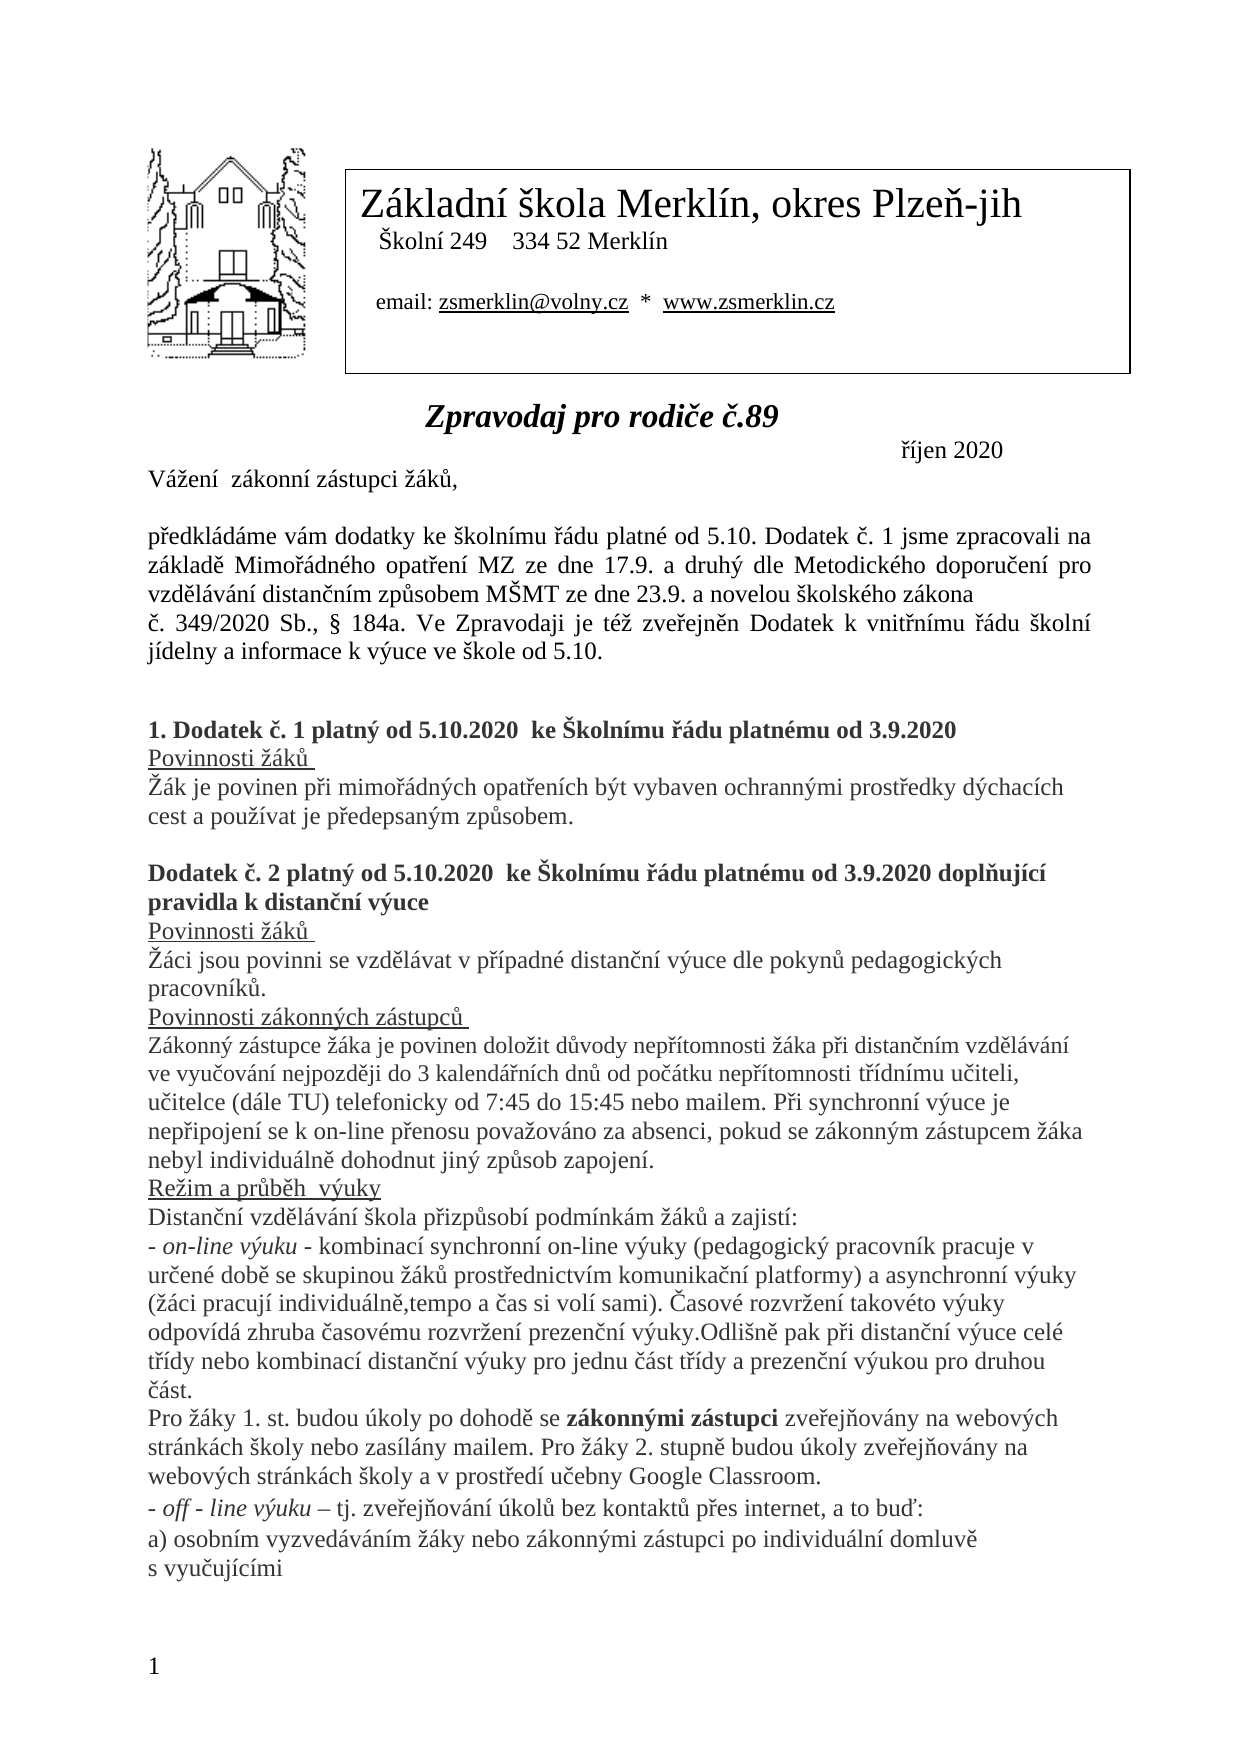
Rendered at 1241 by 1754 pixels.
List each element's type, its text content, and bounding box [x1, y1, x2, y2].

text Školní 249 334 52 Merklín [347, 226, 1114, 255]
text předkládáme vám dodatky ke školnímu řádu platné od 5.10. Dodatek č. 1 jsme zpracovali na základě Mimořádného opatření MZ ze dne 17.9. a druhý dle Metodického doporučení pro vzdělávání distančním způsobem MŠMT ze dne 23.9. a novelou školského zákona [148, 521, 1093, 608]
text - off - line výuku – tj. zveřejňování úkolů bez kontaktů přes internet, a to buď: [148, 1493, 1093, 1521]
text Distanční vzdělávání škola přizpůsobí podmínkám žáků a zajistí: [148, 1202, 1093, 1231]
text Zákonný zástupce žáka je povinen doložit důvody nepřítomnosti žáka při distančním vzdělávání ve vyučování nejpozději do 3 kalendářních dnů od počátku nepřítomnosti třídnímu učiteli, učitelce (dále TU) telefonicky od 7:45 do 15:45 nebo mailem. Při synchronní výuce je nepřipojení se k on-line přenosu považováno za absenci, pokud se zákonným zástupcem žáka nebyl individuálně dohodnut jiný způsob zapojení. [148, 1031, 1093, 1173]
text Pro žáky 1. st. budou úkoly po dohodě se zákonnými zástupci zveřejňovány na webových stránkách školy nebo zasílány mailem. Pro žáky 2. stupně budou úkoly zveřejňovány na webových stránkách školy a v prostředí učebny Google Classroom. [148, 1403, 1093, 1490]
text č. 349/2020 Sb., § 184a. Ve Zpravodaji je též zveřejněn Dodatek k vnitřnímu řádu školní jídelny a informace k výuce ve škole od 5.10. [148, 608, 1093, 665]
subtitle Základní škola Merklín, okres Plzeň-jih [347, 178, 1114, 226]
text Povinnosti žáků [148, 916, 1093, 945]
text Povinnosti žáků [148, 743, 1093, 772]
text email: zsmerklin@volny.cz * www.zsmerklin.cz [347, 288, 1114, 315]
text říjen 2020 [148, 435, 1093, 464]
text a) osobním vyzvedáváním žáky nebo zákonnými zástupci po individuální domluvě s vyučujícími [148, 1524, 1093, 1582]
text - on-line výuku - kombinací synchronní on-line výuky (pedagogický pracovník pracuje v určené době se skupinou žáků prostřednictvím komunikační platformy) a asynchronní výuky (žáci pracují individuálně,tempo a čas si volí sami). Časové rozvržení takovéto výuky odpovídá zhruba časovému rozvržení prezenční výuky.Odlišně pak při distanční výuce celé třídy nebo kombinací distanční výuky pro jednu část třídy a prezenční výukou pro druhou část. [148, 1231, 1093, 1403]
text Žáci jsou povinni se vzdělávat v případné distanční výuce dle pokynů pedagogických pracovníků. [148, 945, 1093, 1002]
text Zpravodaj pro rodiče č.89 [148, 397, 1093, 435]
text Povinnosti zákonných zástupců [148, 1002, 1093, 1031]
text Dodatek č. 2 platný od 5.10.2020 ke Školnímu řádu platnému od 3.9.2020 doplňující pravidla k distanční výuce [148, 858, 1093, 916]
text Žák je povinen při mimořádných opatřeních být vybaven ochrannými prostředky dýchacích cest a používat je předepsaným způsobem. [148, 772, 1093, 830]
text 1. Dodatek č. 1 platný od 5.10.2020 ke Školnímu řádu platnému od 3.9.2020 [148, 715, 1093, 743]
text Vážení zákonní zástupci žáků, [148, 464, 1093, 493]
picture [147, 147, 307, 360]
text Režim a průběh výuky [148, 1173, 1093, 1202]
